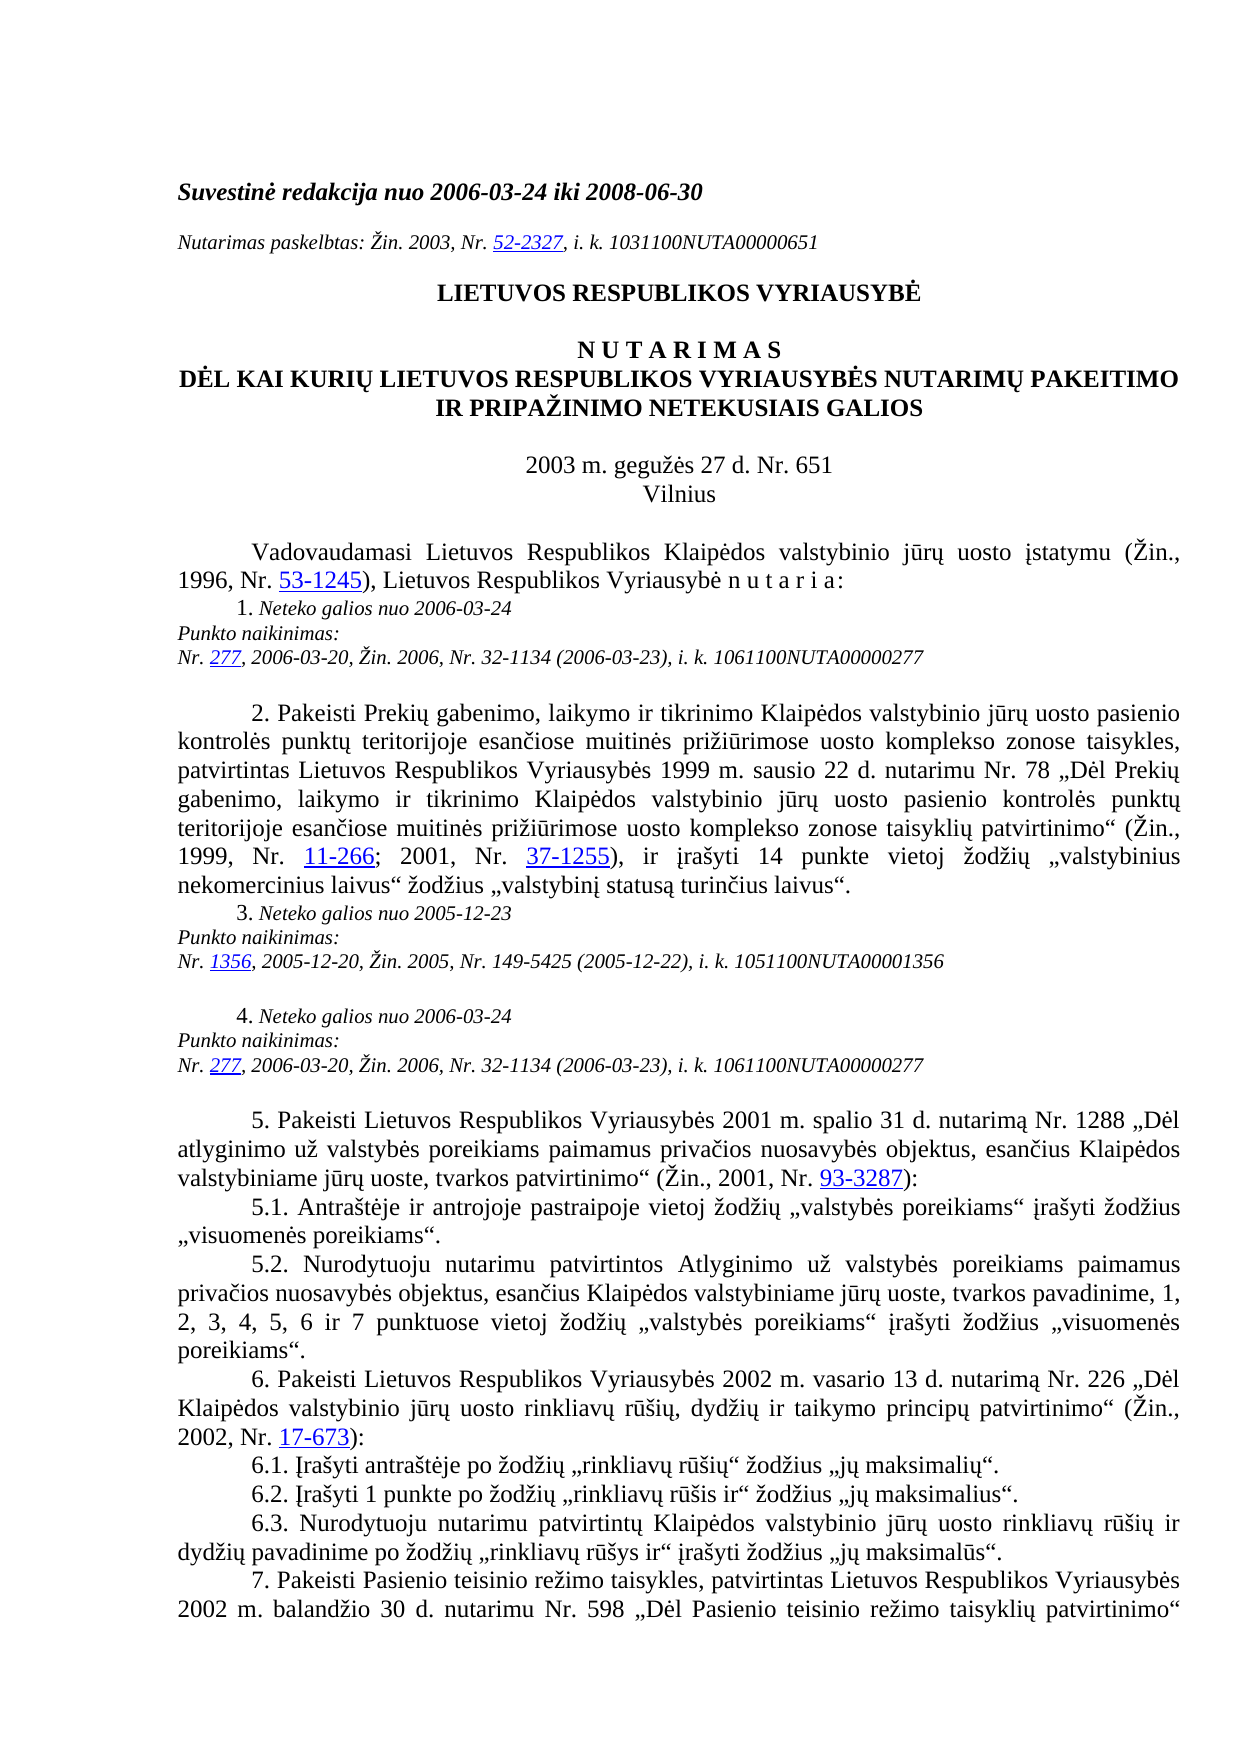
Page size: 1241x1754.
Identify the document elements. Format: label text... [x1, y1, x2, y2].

text 5.2. Nurodytuoju nutarimu patvirtintos Atlyginimo už valstybės poreikiams paimamus privačios nuosavybės objektus, esančius Klaipėdos valstybiniame jūrų uoste, tvarkos pavadinime, 1, 2, 3, 4, 5, 6 ir 7 punktuose vietoj žodžių „valstybės poreikiams“ įrašyti žodžius „visuomenės poreikiams“. [177, 1249, 1181, 1364]
text 5. Pakeisti Lietuvos Respublikos Vyriausybės 2001 m. spalio 31 d. nutarimą Nr. 1288 „Dėl atlyginimo už valstybės poreikiams paimamus privačios nuosavybės objektus, esančius Klaipėdos valstybiniame jūrų uoste, tvarkos patvirtinimo“ (Žin., 2001, Nr. 93-3287): [177, 1105, 1181, 1192]
text 6.2. Įrašyti 1 punkte po žodžių „rinkliavų rūšis ir“ žodžius „jų maksimalius“. [177, 1479, 1181, 1508]
text Nutarimas paskelbtas: Žin. 2003, Nr. 52-2327, i. k. 1031100NUTA00000651 [177, 230, 1181, 254]
text 2. Pakeisti Prekių gabenimo, laikymo ir tikrinimo Klaipėdos valstybinio jūrų uosto pasienio kontrolės punktų teritorijoje esančiose muitinės prižiūrimose uosto komplekso zonose taisykles, patvirtintas Lietuvos Respublikos Vyriausybės 1999 m. sausio 22 d. nutarimu Nr. 78 „Dėl Prekių gabenimo, laikymo ir tikrinimo Klaipėdos valstybinio jūrų uosto pasienio kontrolės punktų teritorijoje esančiose muitinės prižiūrimose uosto komplekso zonose taisyklių patvirtinimo“ (Žin., 1999, Nr. 11-266; 2001, Nr. 37-1255), ir įrašyti 14 punkte vietoj žodžių „valstybinius nekomercinius laivus“ žodžius „valstybinį statusą turinčius laivus“. [177, 698, 1181, 899]
text Nr. 277, 2006-03-20, Žin. 2006, Nr. 32-1134 (2006-03-23), i. k. 1061100NUTA00000277 [177, 645, 1181, 669]
text Punkto naikinimas: [177, 1028, 1181, 1052]
text DĖL KAI KURIŲ LIETUVOS RESPUBLIKOS VYRIAUSYBĖS NUTARIMŲ PAKEITIMO IR PRIPAŽINIMO NETEKUSIAIS GALIOS [177, 364, 1181, 422]
text N U T A R I M A S [177, 336, 1181, 364]
text Vadovaudamasi Lietuvos Respublikos Klaipėdos valstybinio jūrų uosto įstatymu (Žin., 1996, Nr. 53-1245), Lietuvos Respublikos Vyriausybė nutaria: [177, 537, 1181, 594]
text 5.1. Antraštėje ir antrojoje pastraipoje vietoj žodžių „valstybės poreikiams“ įrašyti žodžius „visuomenės poreikiams“. [177, 1192, 1181, 1249]
text Nr. 277, 2006-03-20, Žin. 2006, Nr. 32-1134 (2006-03-23), i. k. 1061100NUTA00000277 [177, 1052, 1181, 1077]
text LIETUVOS RESPUBLIKOS VYRIAUSYBĖ [177, 278, 1181, 307]
text 2003 m. gegužės 27 d. Nr. 651 [177, 451, 1181, 479]
text Suvestinė redakcija nuo 2006-03-24 iki 2008-06-30 [177, 177, 1181, 206]
text Punkto naikinimas: [177, 925, 1181, 949]
text Nr. 1356, 2005-12-20, Žin. 2005, Nr. 149-5425 (2005-12-22), i. k. 1051100NUTA00001356 [177, 949, 1181, 973]
text Vilnius [177, 479, 1181, 508]
text 4. Neteko galios nuo 2006-03-24 [177, 1002, 1181, 1028]
text Punkto naikinimas: [177, 621, 1181, 645]
text 6.1. Įrašyti antraštėje po žodžių „rinkliavų rūšių“ žodžius „jų maksimalių“. [177, 1450, 1181, 1479]
text 6.3. Nurodytuoju nutarimu patvirtintų Klaipėdos valstybinio jūrų uosto rinkliavų rūšių ir dydžių pavadinime po žodžių „rinkliavų rūšys ir“ įrašyti žodžius „jų maksimalūs“. [177, 1508, 1181, 1565]
text 3. Neteko galios nuo 2005-12-23 [177, 899, 1181, 925]
text 6. Pakeisti Lietuvos Respublikos Vyriausybės 2002 m. vasario 13 d. nutarimą Nr. 226 „Dėl Klaipėdos valstybinio jūrų uosto rinkliavų rūšių, dydžių ir taikymo principų patvirtinimo“ (Žin., 2002, Nr. 17-673): [177, 1364, 1181, 1450]
text 1. Neteko galios nuo 2006-03-24 [177, 594, 1181, 621]
text 7. Pakeisti Pasienio teisinio režimo taisykles, patvirtintas Lietuvos Respublikos Vyriausybės 2002 m. balandžio 30 d. nutarimu Nr. 598 „Dėl Pasienio teisinio režimo taisyklių patvirtinimo“ [177, 1565, 1181, 1623]
